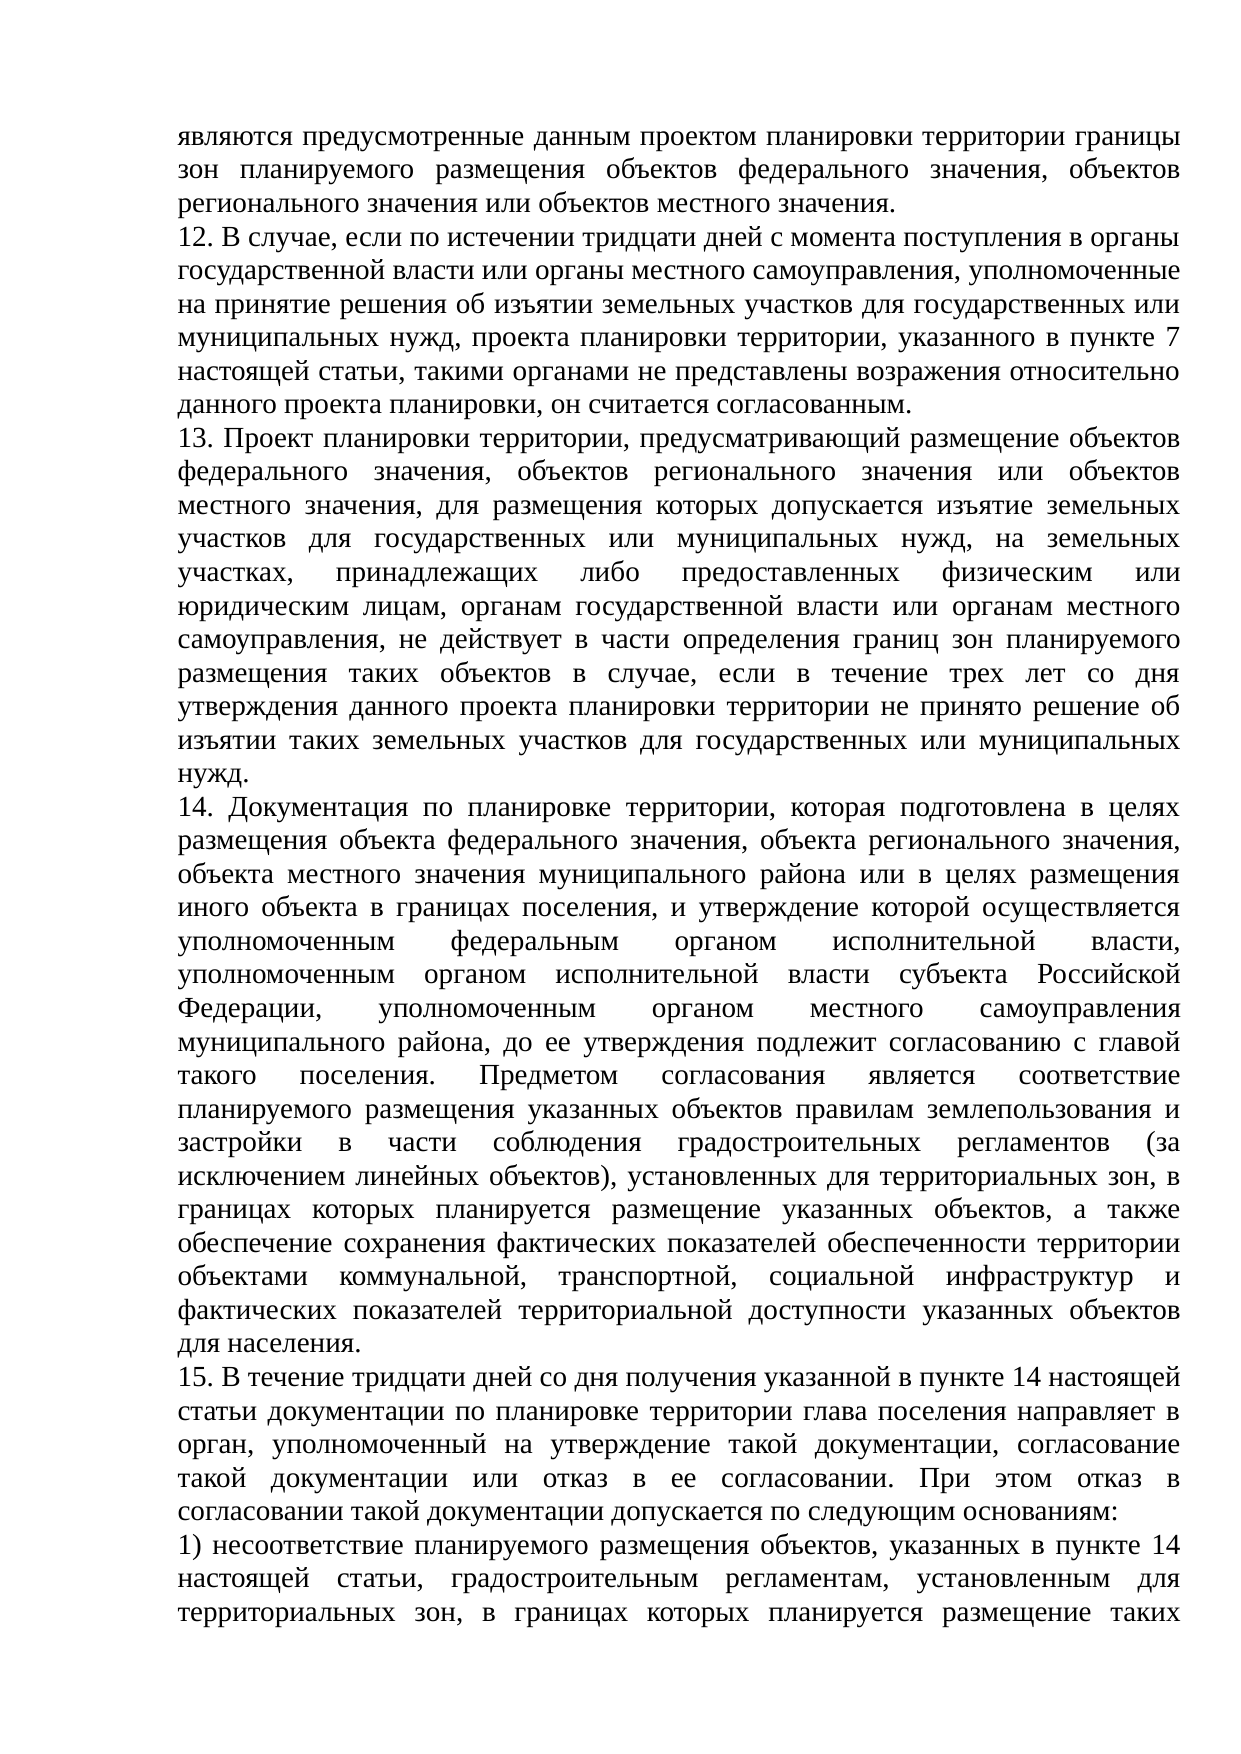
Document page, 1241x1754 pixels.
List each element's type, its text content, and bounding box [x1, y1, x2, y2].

text 13. Проект планировки территории, предусматривающий размещение объектов федерального значения, объектов регионального значения или объектов местного значения, для размещения которых допускается изъятие земельных участков для государственных или муниципальных нужд, на земельных участках, принадлежащих либо предоставленных физическим или юридическим лицам, органам государственной власти или органам местного самоуправления, не действует в части определения границ зон планируемого размещения таких объектов в случае, если в течение трех лет со дня утверждения данного проекта планировки территории не принято решение об изъятии таких земельных участков для государственных или муниципальных нужд. [177, 420, 1181, 789]
text 12. В случае, если по истечении тридцати дней с момента поступления в органы государственной власти или органы местного самоуправления, уполномоченные на принятие решения об изъятии земельных участков для государственных или муниципальных нужд, проекта планировки территории, указанного в пункте 7 настоящей статьи, такими органами не представлены возражения относительно данного проекта планировки, он считается согласованным. [177, 219, 1181, 420]
text 14. Документация по планировке территории, которая подготовлена в целях размещения объекта федерального значения, объекта регионального значения, объекта местного значения муниципального района или в целях размещения иного объекта в границах поселения, и утверждение которой осуществляется уполномоченным федеральным органом исполнительной власти, уполномоченным органом исполнительной власти субъекта Российской Федерации, уполномоченным органом местного самоуправления муниципального района, до ее утверждения подлежит согласованию с главой такого поселения. Предметом согласования является соответствие планируемого размещения указанных объектов правилам землепользования и застройки в части соблюдения градостроительных регламентов (за исключением линейных объектов), установленных для территориальных зон, в границах которых планируется размещение указанных объектов, а также обеспечение сохранения фактических показателей обеспеченности территории объектами коммунальной, транспортной, социальной инфраструктур и фактических показателей территориальной доступности указанных объектов для населения. [177, 789, 1181, 1359]
text 1) несоответствие планируемого размещения объектов, указанных в пункте 14 настоящей статьи, градостроительным регламентам, установленным для территориальных зон, в границах которых планируется размещение таких [177, 1527, 1181, 1627]
text 15. В течение тридцати дней со дня получения указанной в пункте 14 настоящей статьи документации по планировке территории глава поселения направляет в орган, уполномоченный на утверждение такой документации, согласование такой документации или отказ в ее согласовании. При этом отказ в согласовании такой документации допускается по следующим основаниям: [177, 1359, 1181, 1527]
text являются предусмотренные данным проектом планировки территории границы зон планируемого размещения объектов федерального значения, объектов регионального значения или объектов местного значения. [177, 118, 1181, 219]
